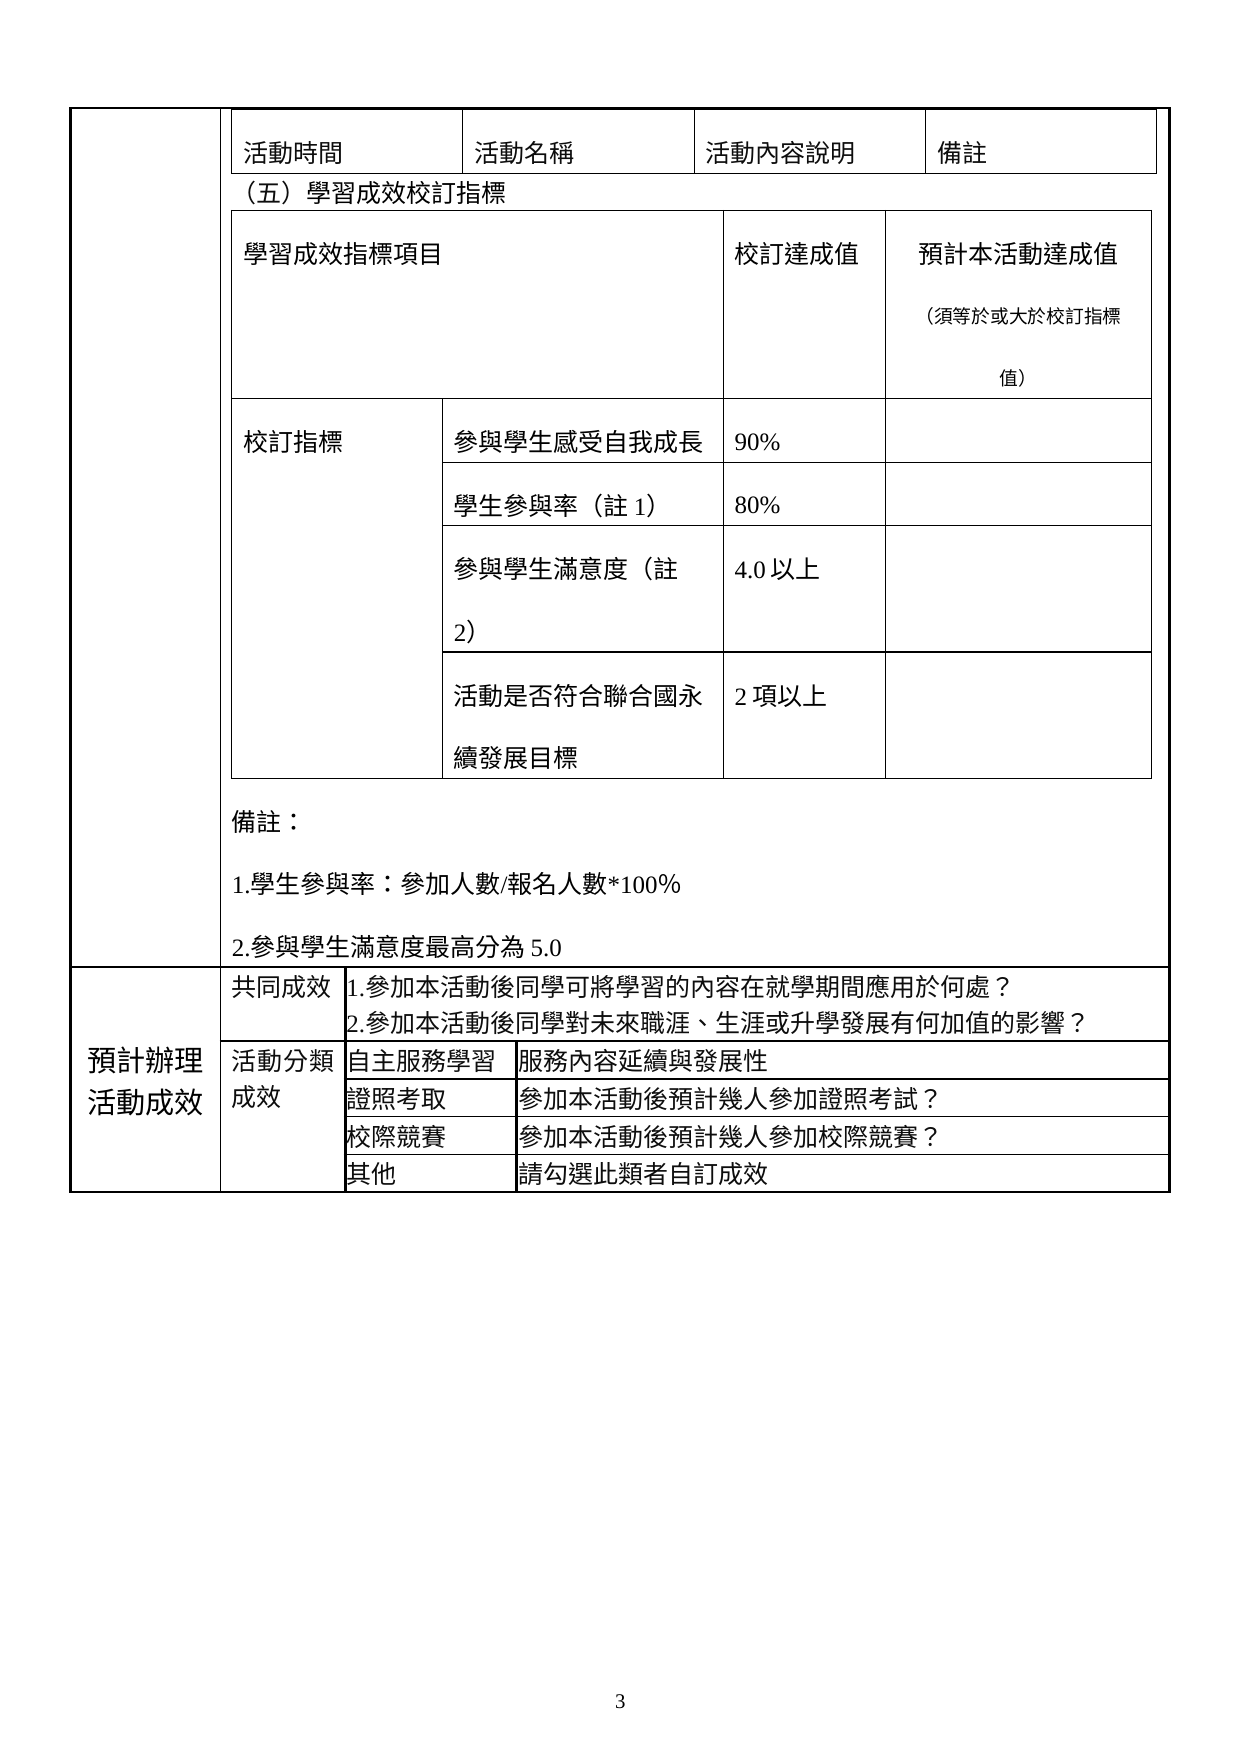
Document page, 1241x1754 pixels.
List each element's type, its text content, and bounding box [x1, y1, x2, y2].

table_cell 參與學生滿意度（註2） [443, 526, 723, 651]
table_header 備註 [926, 110, 1156, 172]
table_cell 校際競賽 [347, 1117, 515, 1153]
table_cell （五）學習成效校訂指標 備註： 1.學生參與率：參加人數/報名人數*100％ 2.參與學生滿意度最高分為5.0 [221, 109, 1168, 966]
table_header 學習成效指標項目 [232, 211, 723, 398]
table_cell 服務內容延續與發展性 [518, 1042, 1168, 1078]
table_cell 請勾選此類者自訂成效 [518, 1155, 1168, 1191]
table_cell 1.參加本活動後同學可將學習的內容在就學期間應用於何處？ 2.參加本活動後同學對未來職涯、生涯或升學發展有何加值的影響？ [347, 968, 1168, 1040]
table_cell 參與學生感受自我成長 [443, 399, 723, 462]
table_cell 自主服務學習 [347, 1042, 515, 1078]
table_header 活動時間 [232, 110, 462, 172]
table_cell [886, 463, 1151, 525]
table_cell 證照考取 [347, 1080, 515, 1116]
table_cell 校訂指標 [232, 399, 442, 777]
table_cell 其他 [347, 1155, 515, 1191]
table_cell [886, 526, 1151, 651]
table_cell 預計辦理活動成效 [72, 968, 220, 1191]
table_cell 學生參與率（註1） [443, 463, 723, 525]
table_header 活動名稱 [463, 110, 694, 172]
table_cell 4.0以上 [724, 526, 885, 651]
table_cell 參加本活動後預計幾人參加證照考試？ [518, 1080, 1168, 1116]
table_cell 2項以上 [724, 653, 885, 777]
table_cell 80% [724, 463, 885, 525]
table_cell 活動是否符合聯合國永續發展目標 [443, 653, 723, 777]
table_header 預計本活動達成值 （須等於或大於校訂指標值） [886, 211, 1151, 398]
table_cell [72, 109, 220, 966]
table_cell 活動分類成效 [221, 1042, 344, 1191]
table_cell 90% [724, 399, 885, 462]
table_header 校訂達成值 [724, 211, 885, 398]
table_cell [886, 399, 1151, 462]
table_cell 參加本活動後預計幾人參加校際競賽？ [518, 1117, 1168, 1153]
table_cell 共同成效 [221, 968, 344, 1040]
table_header 活動內容說明 [695, 110, 925, 172]
table_cell [886, 653, 1151, 777]
